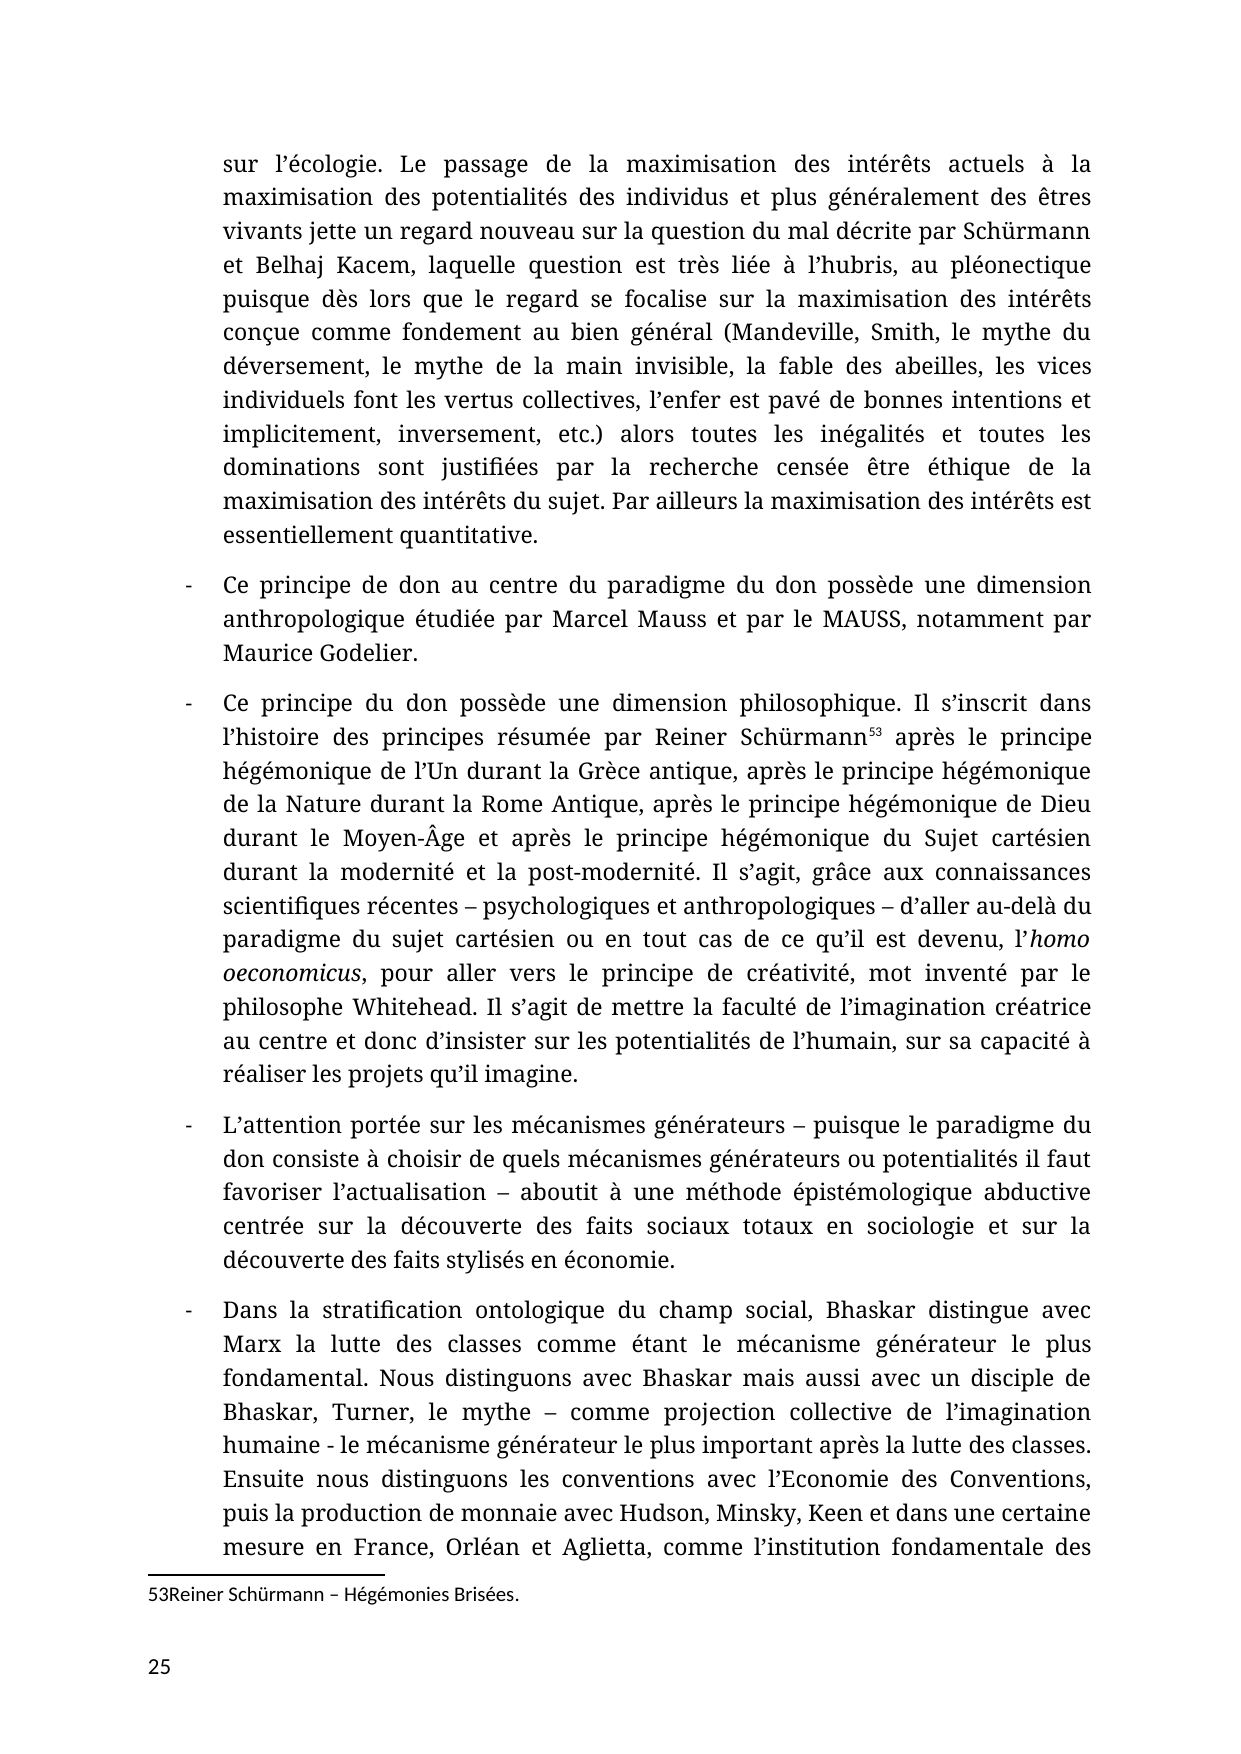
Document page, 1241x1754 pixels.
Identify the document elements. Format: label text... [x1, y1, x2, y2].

list Reiner Schürmann – Hégémonies Brisées. [148, 1581, 1093, 1606]
list Ce principe de don au centre du paradigme du don possède une dimension anthropologique étudiée par Marcel Mauss et par le MAUSS, notamment par Maurice Godelier. [185, 569, 1093, 668]
list sur l’écologie. Le passage de la maximisation des intérêts actuels à la maximisation des potentialités des individus et plus généralement des êtres vivants jette un regard nouveau sur la question du mal décrite par Schürmann et Belhaj Kacem, laquelle question est très liée à l’hubris, au pléonectique puisque dès lors que le regard se focalise sur la maximisation des intérêts conçue comme fondement au bien général (Mandeville, Smith, le mythe du déversement, le mythe de la main invisible, la fable des abeilles, les vices individuels font les vertus collectives, l’enfer est pavé de bonnes intentions et implicitement, inversement, etc.) alors toutes les inégalités et toutes les dominations sont justifiées par la recherche censée être éthique de la maximisation des intérêts du sujet. Par ailleurs la maximisation des intérêts est essentiellement quantitative. [185, 148, 1093, 550]
list Ce principe du don possède une dimension philosophique. Il s’inscrit dans l’histoire des principes résumée par Reiner Schürmann après le principe hégémonique de l’Un durant la Grèce antique, après le principe hégémonique de la Nature durant la Rome Antique, après le principe hégémonique de Dieu durant le Moyen-Âge et après le principe hégémonique du Sujet cartésien durant la modernité et la post-modernité. Il s’agit, grâce aux connaissances scientifiques récentes – psychologiques et anthropologiques – d’aller au-delà du paradigme du sujet cartésien ou en tout cas de ce qu’il est devenu, l’homo oeconomicus, pour aller vers le principe de créativité, mot inventé par le philosophe Whitehead. Il s’agit de mettre la faculté de l’imagination créatrice au centre et donc d’insister sur les potentialités de l’humain, sur sa capacité à réaliser les projets qu’il imagine. [185, 687, 1093, 1090]
list Dans la stratification ontologique du champ social, Bhaskar distingue avec Marx la lutte des classes comme étant le mécanisme générateur le plus fondamental. Nous distinguons avec Bhaskar mais aussi avec un disciple de Bhaskar, Turner, le mythe – comme projection collective de l’imagination humaine - le mécanisme générateur le plus important après la lutte des classes. Ensuite nous distinguons les conventions avec l’Economie des Conventions, puis la production de monnaie avec Hudson, Minsky, Keen et dans une certaine mesure en France, Orléan et Aglietta, comme l’institution fondamentale des [185, 1294, 1093, 1562]
list L’attention portée sur les mécanismes générateurs – puisque le paradigme du don consiste à choisir de quels mécanismes générateurs ou potentialités il faut favoriser l’actualisation – aboutit à une méthode épistémologique abductive centrée sur la découverte des faits sociaux totaux en sociologie et sur la découverte des faits stylisés en économie. [185, 1109, 1093, 1275]
